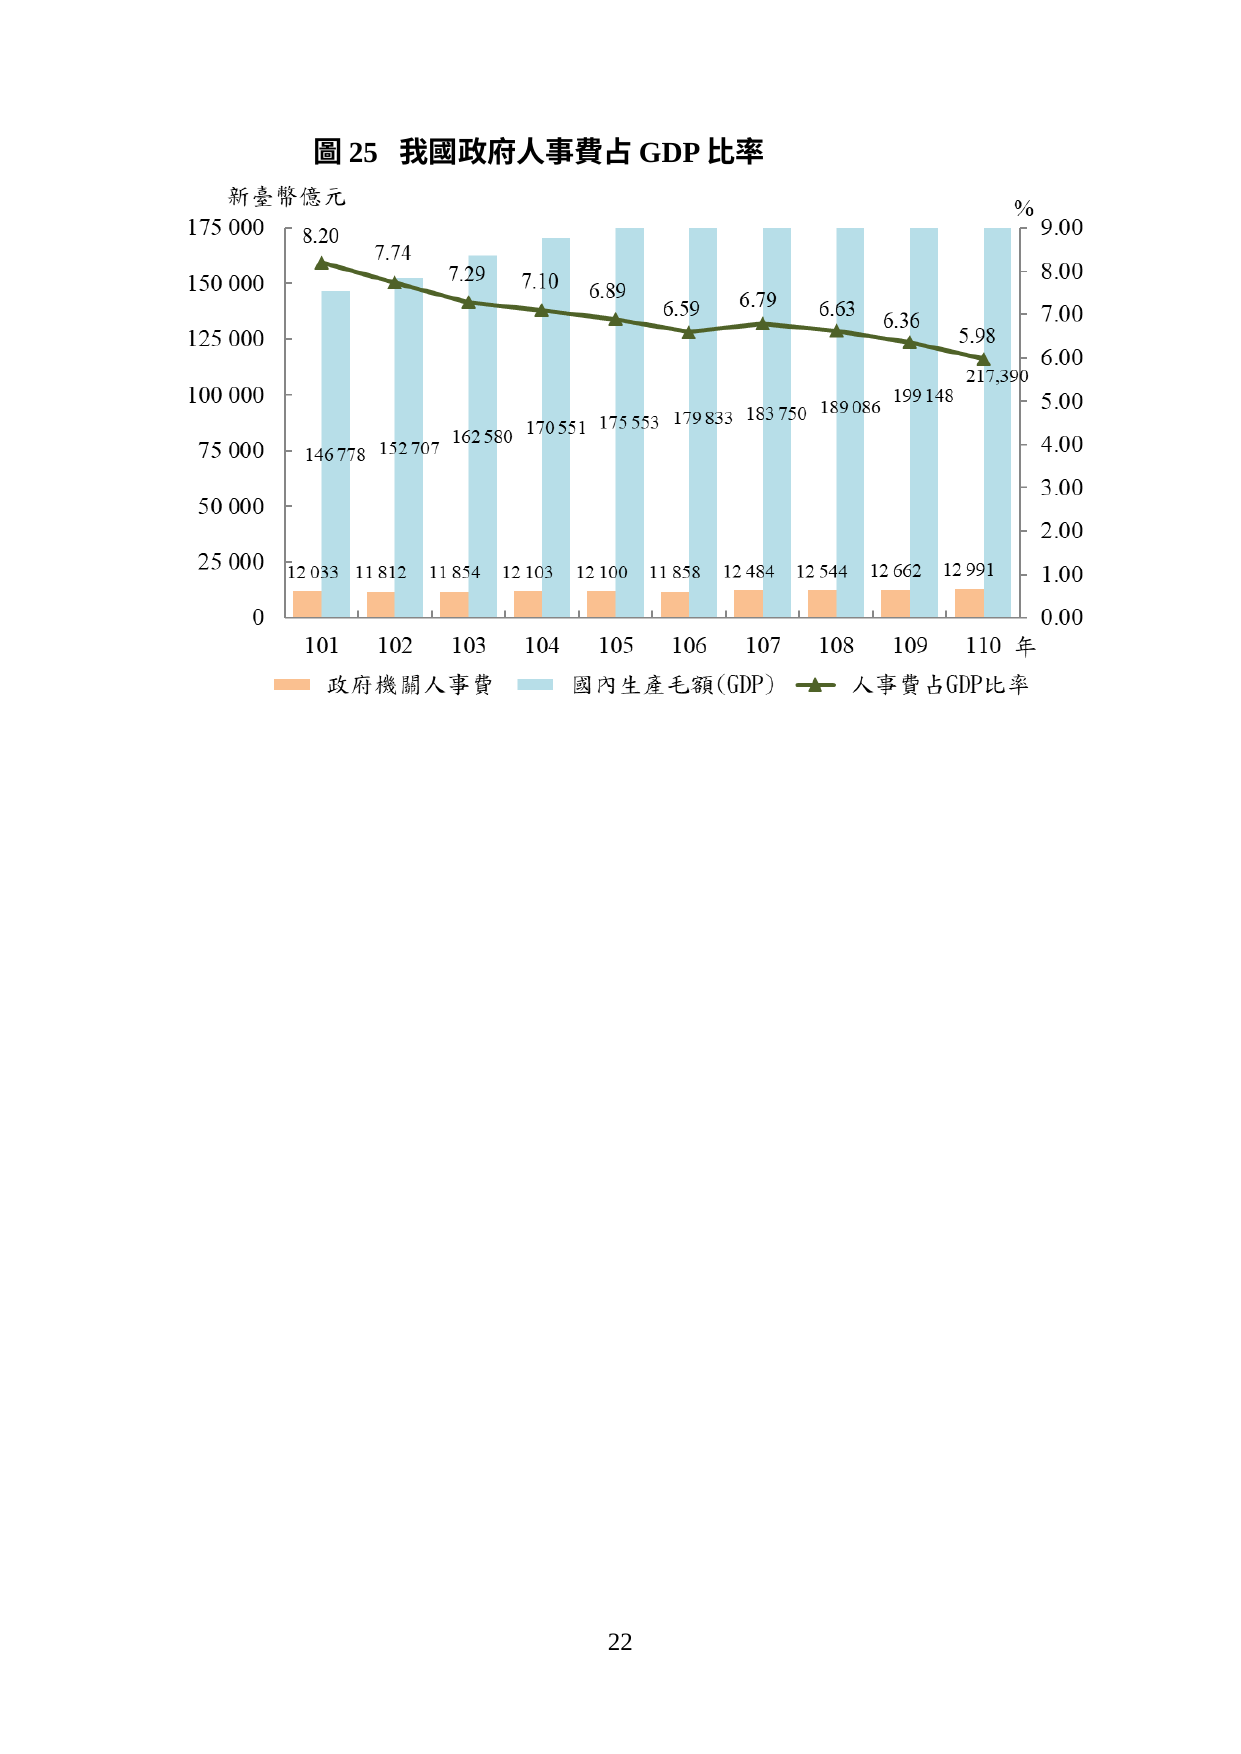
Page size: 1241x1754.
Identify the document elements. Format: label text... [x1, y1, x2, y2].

text 圖25 我國政府人事費占GDP比率 [189, 108, 1110, 170]
